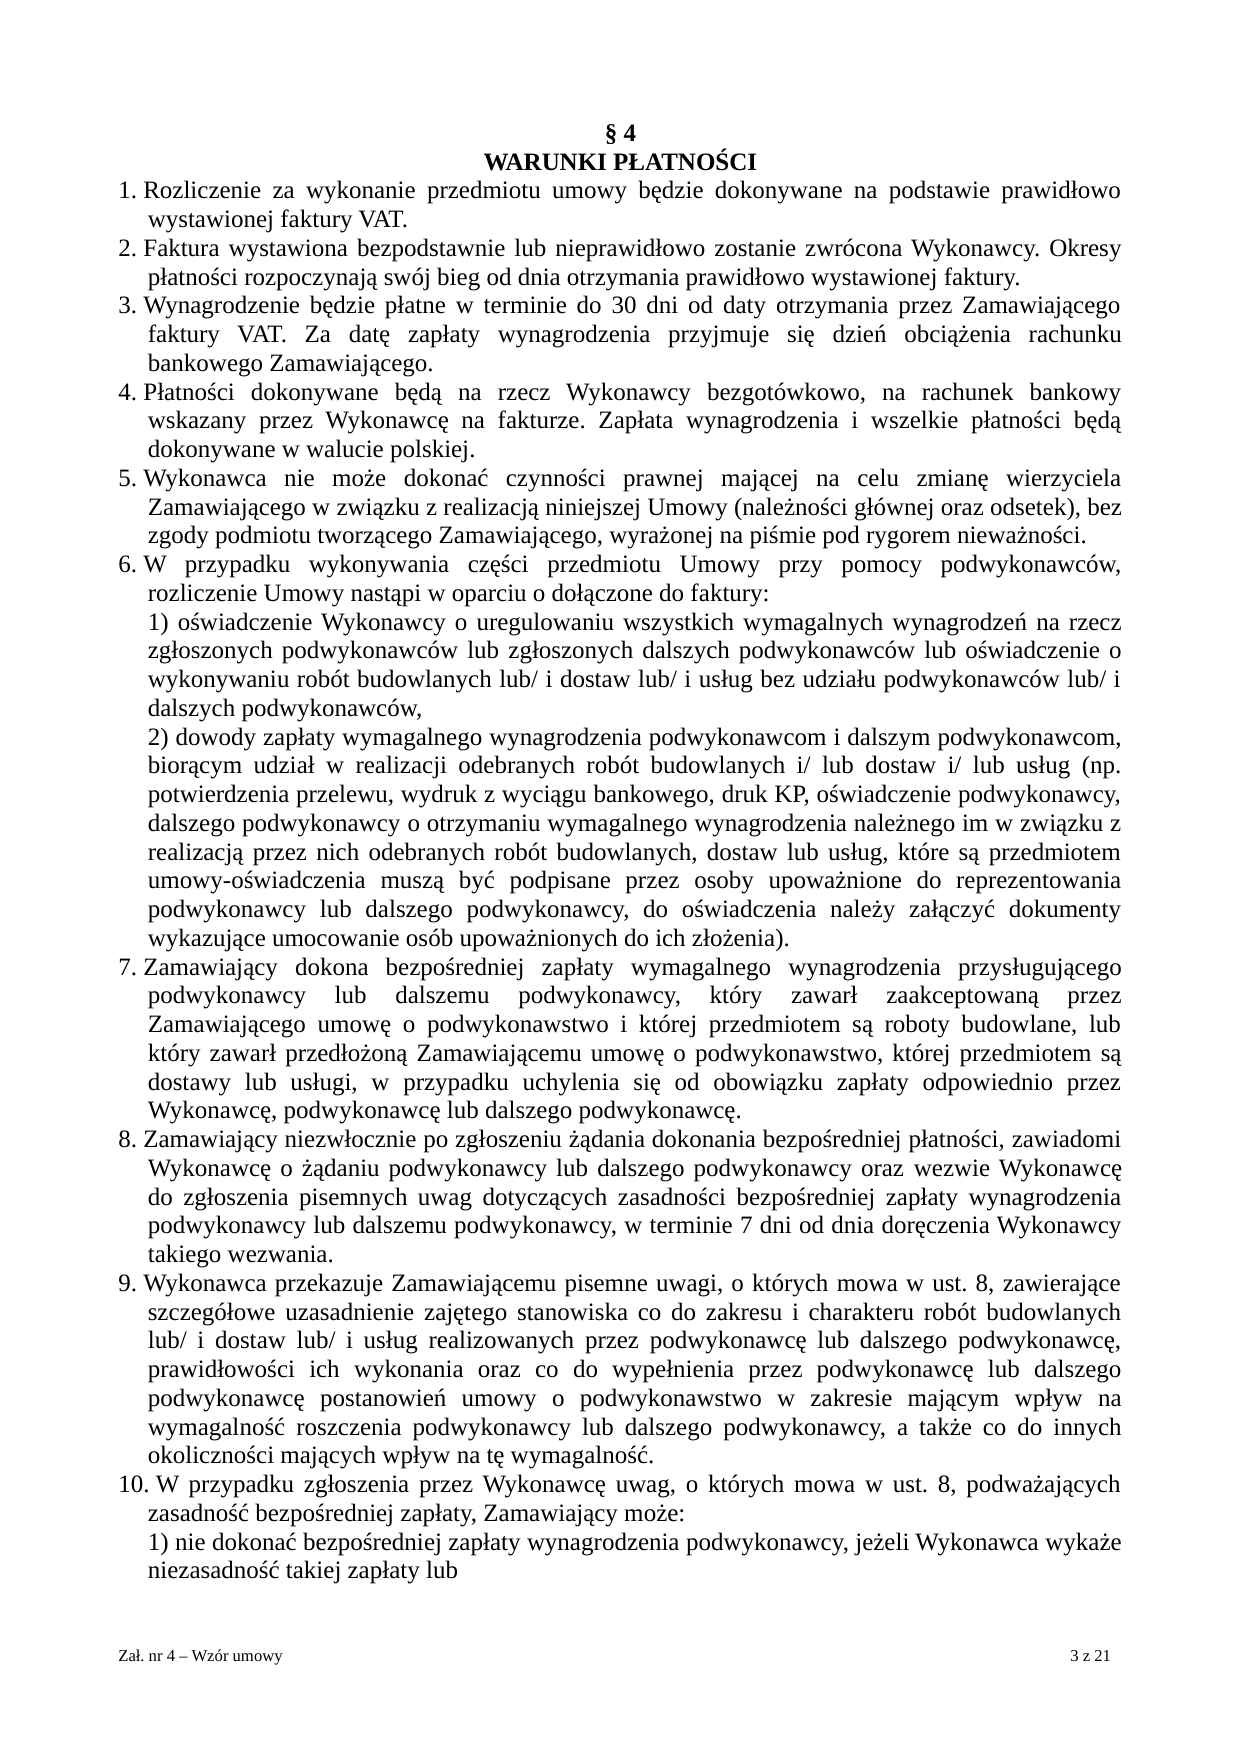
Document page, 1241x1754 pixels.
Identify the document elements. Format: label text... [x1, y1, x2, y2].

list W przypadku wykonywania części przedmiotu Umowy przy pomocy podwykonawców, rozliczenie Umowy nastąpi w oparciu o dołączone do faktury: [118, 549, 1122, 607]
list Wynagrodzenie będzie płatne w terminie do 30 dni od daty otrzymania przez Zamawiającego faktury VAT. Za datę zapłaty wynagrodzenia przyjmuje się dzień obciążenia rachunku bankowego Zamawiającego. [118, 291, 1122, 377]
list Zamawiający niezwłocznie po zgłoszeniu żądania dokonania bezpośredniej płatności, zawiadomi Wykonawcę o żądaniu podwykonawcy lub dalszego podwykonawcy oraz wezwie Wykonawcę do zgłoszenia pisemnych uwag dotyczących zasadności bezpośredniej zapłaty wynagrodzenia podwykonawcy lub dalszemu podwykonawcy, w terminie 7 dni od dnia doręczenia Wykonawcy takiego wezwania. [118, 1124, 1122, 1268]
list 2) dowody zapłaty wymagalnego wynagrodzenia podwykonawcom i dalszym podwykonawcom, biorącym udział w realizacji odebranych robót budowlanych i/ lub dostaw i/ lub usług (np. potwierdzenia przelewu, wydruk z wyciągu bankowego, druk KP, oświadczenie podwykonawcy, dalszego podwykonawcy o otrzymaniu wymagalnego wynagrodzenia należnego im w związku z realizacją przez nich odebranych robót budowlanych, dostaw lub usług, które są przedmiotem umowy-oświadczenia muszą być podpisane przez osoby upoważnione do reprezentowania podwykonawcy lub dalszego podwykonawcy, do oświadczenia należy załączyć dokumenty wykazujące umocowanie osób upoważnionych do ich złożenia). [118, 722, 1122, 952]
list Wykonawca przekazuje Zamawiającemu pisemne uwagi, o których mowa w ust. 8, zawierające szczegółowe uzasadnienie zajętego stanowiska co do zakresu i charakteru robót budowlanych lub/ i dostaw lub/ i usług realizowanych przez podwykonawcę lub dalszego podwykonawcę, prawidłowości ich wykonania oraz co do wypełnienia przez podwykonawcę lub dalszego podwykonawcę postanowień umowy o podwykonawstwo w zakresie mającym wpływ na wymagalność roszczenia podwykonawcy lub dalszego podwykonawcy, a także co do innych okoliczności mających wpływ na tę wymagalność. [118, 1268, 1122, 1469]
text § 4 [118, 118, 1122, 147]
text WARUNKI PŁATNOŚCI [118, 147, 1122, 176]
list Rozliczenie za wykonanie przedmiotu umowy będzie dokonywane na podstawie prawidłowo wystawionej faktury VAT. [118, 176, 1122, 233]
list 1) oświadczenie Wykonawcy o uregulowaniu wszystkich wymagalnych wynagrodzeń na rzecz zgłoszonych podwykonawców lub zgłoszonych dalszych podwykonawców lub oświadczenie o wykonywaniu robót budowlanych lub/ i dostaw lub/ i usług bez udziału podwykonawców lub/ i dalszych podwykonawców, [118, 607, 1122, 722]
list Zamawiający dokona bezpośredniej zapłaty wymagalnego wynagrodzenia przysługującego podwykonawcy lub dalszemu podwykonawcy, który zawarł zaakceptowaną przez Zamawiającego umowę o podwykonawstwo i której przedmiotem są roboty budowlane, lub który zawarł przedłożoną Zamawiającemu umowę o podwykonawstwo, której przedmiotem są dostawy lub usługi, w przypadku uchylenia się od obowiązku zapłaty odpowiednio przez Wykonawcę, podwykonawcę lub dalszego podwykonawcę. [118, 952, 1122, 1124]
list W przypadku zgłoszenia przez Wykonawcę uwag, o których mowa w ust. 8, podważających zasadność bezpośredniej zapłaty, Zamawiający może: [118, 1469, 1122, 1527]
list Wykonawca nie może dokonać czynności prawnej mającej na celu zmianę wierzyciela Zamawiającego w związku z realizacją niniejszej Umowy (należności głównej oraz odsetek), bez zgody podmiotu tworzącego Zamawiającego, wyrażonej na piśmie pod rygorem nieważności. [118, 463, 1122, 549]
list Płatności dokonywane będą na rzecz Wykonawcy bezgotówkowo, na rachunek bankowy wskazany przez Wykonawcę na fakturze. Zapłata wynagrodzenia i wszelkie płatności będą dokonywane w walucie polskiej. [118, 377, 1122, 463]
list Faktura wystawiona bezpodstawnie lub nieprawidłowo zostanie zwrócona Wykonawcy. Okresy płatności rozpoczynają swój bieg od dnia otrzymania prawidłowo wystawionej faktury. [118, 233, 1122, 291]
list 1) nie dokonać bezpośredniej zapłaty wynagrodzenia podwykonawcy, jeżeli Wykonawca wykaże niezasadność takiej zapłaty lub [118, 1527, 1122, 1584]
